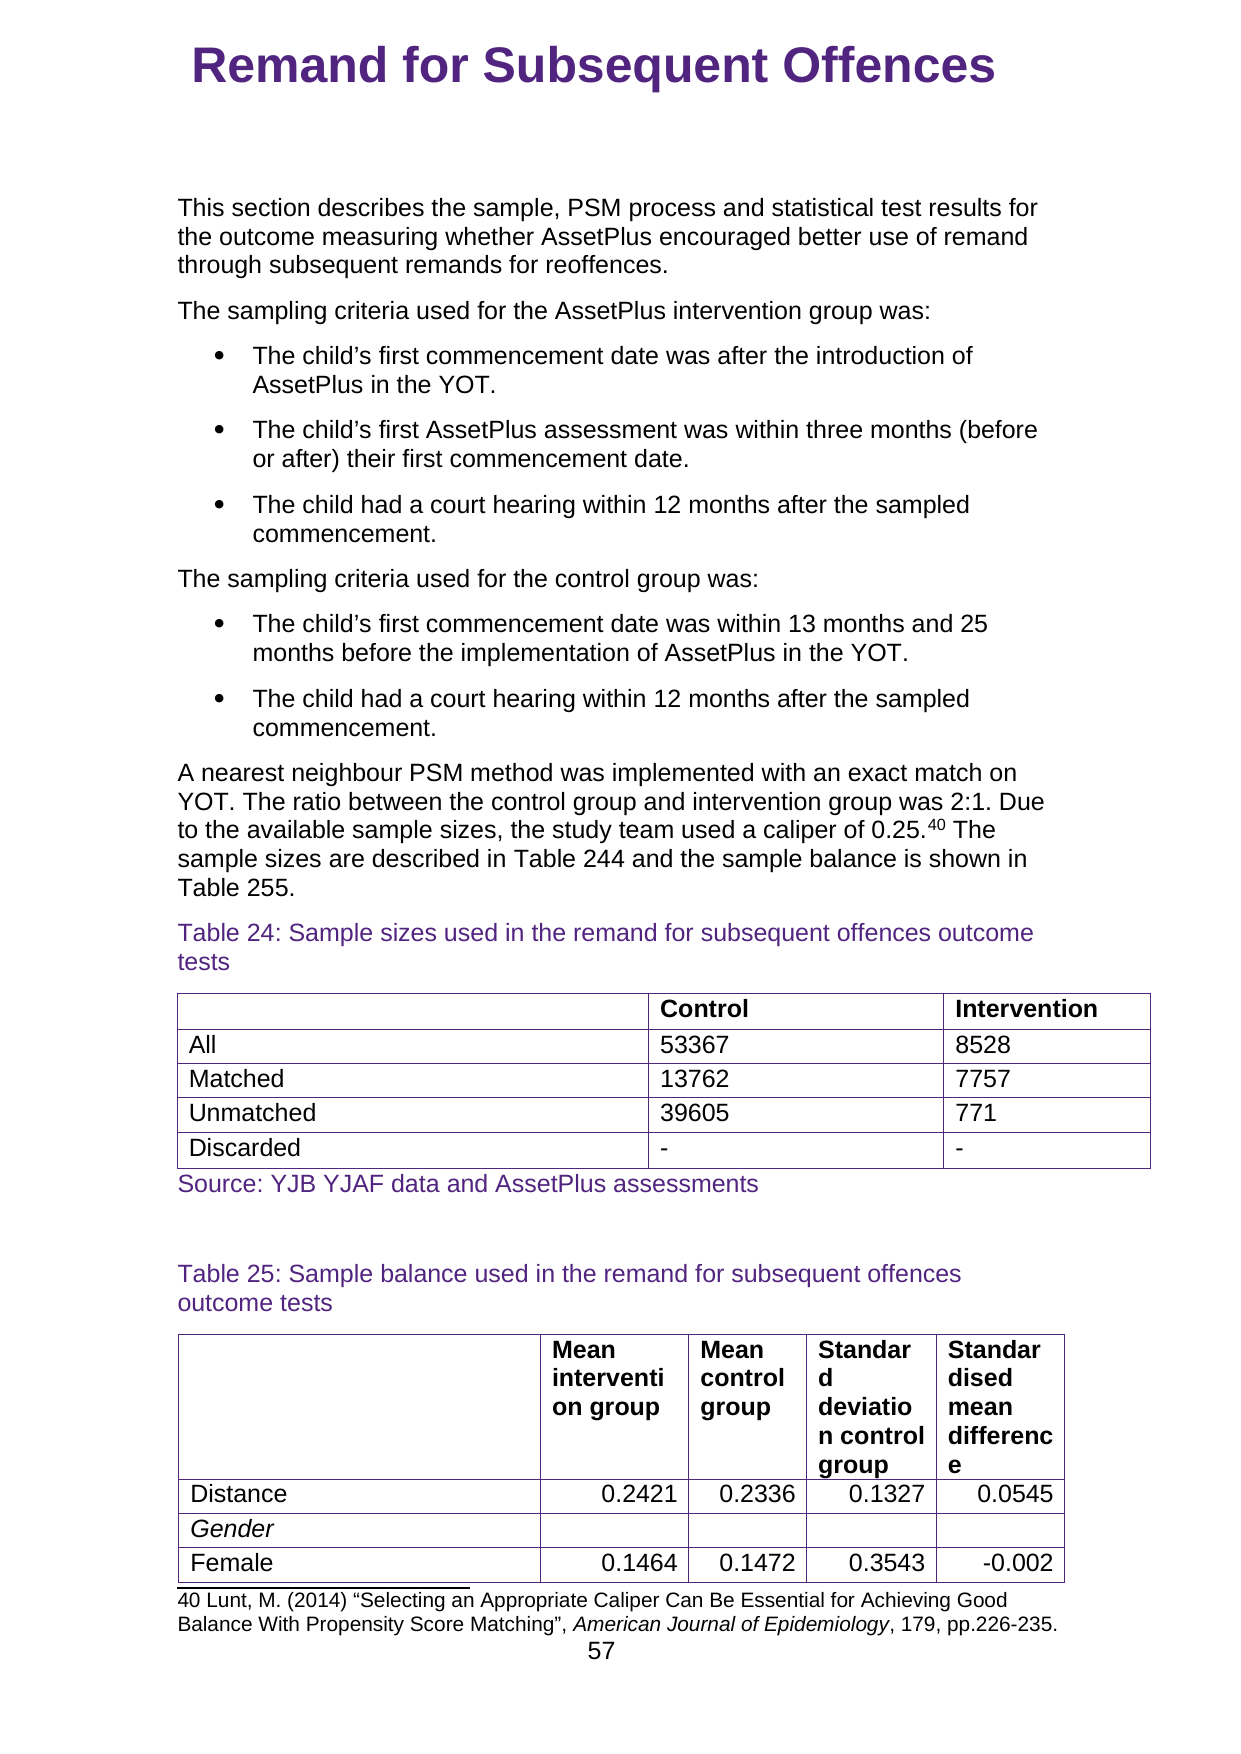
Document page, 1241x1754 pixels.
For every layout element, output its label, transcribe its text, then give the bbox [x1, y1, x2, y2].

list The child had a court hearing within 12 months after the sampled commencement. [215, 490, 1063, 547]
text A nearest neighbour PSM method was implemented with an exact match on YOT. The ratio between the control group and intervention group was 2:1. Due to the available sample sizes, the study team used a caliper of 0.25. The sample sizes are described in Table 24 and the sample balance is shown in Table 25. [177, 758, 1063, 902]
text This section describes the sample, PSM process and statistical test results for the outcome measuring whether AssetPlus encouraged better use of remand through subsequent remands for reoffences. [177, 193, 1063, 279]
table_cell All [178, 1030, 648, 1063]
table_header Standardised mean difference [937, 1335, 1064, 1478]
table_cell Matched [178, 1064, 648, 1097]
table_cell - [944, 1133, 1150, 1168]
table_header [178, 994, 648, 1028]
list The child’s first commencement date was after the introduction of AssetPlus in the YOT. [215, 341, 1063, 399]
table_cell [807, 1514, 936, 1547]
table_cell 0.1327 [807, 1480, 936, 1513]
table_cell [541, 1514, 688, 1547]
table_cell 0.2421 [541, 1480, 688, 1513]
table_cell 771 [944, 1098, 1150, 1132]
list The child’s first AssetPlus assessment was within three months (before or after) their first commencement date. [215, 416, 1063, 473]
table_header [179, 1335, 540, 1478]
table_cell Gender [179, 1514, 540, 1547]
text The sampling criteria used for the AssetPlus intervention group was: [177, 296, 1063, 324]
table_header Mean intervention group [541, 1335, 688, 1478]
table_cell 39605 [649, 1098, 943, 1132]
table_cell Female [179, 1548, 540, 1582]
subtitle Remand for Subsequent Offences [177, 35, 1063, 93]
text Source: YJB YJAF data and AssetPlus assessments [177, 1169, 1063, 1197]
list The child’s first commencement date was within 13 months and 25 months before the implementation of AssetPlus in the YOT. [215, 609, 1063, 667]
table_header Intervention [944, 994, 1150, 1028]
table_cell 0.1464 [541, 1548, 688, 1582]
table_cell - [649, 1133, 943, 1168]
table_cell -0.002 [937, 1548, 1064, 1582]
table_cell 0.1472 [689, 1548, 806, 1582]
table_cell [937, 1514, 1064, 1547]
table_cell 0.0545 [937, 1480, 1064, 1513]
text Lunt, M. (2014) “Selecting an Appropriate Caliper Can Be Essential for Achieving Good Balance With Propensity Score Matching”, American Journal of Epidemiology, 179, pp.226-235. [177, 1588, 1063, 1636]
table_cell 0.2336 [689, 1480, 806, 1513]
table_cell Distance [179, 1480, 540, 1513]
table_header Control [649, 994, 943, 1028]
table_cell 8528 [944, 1030, 1150, 1063]
text Table 25: Sample balance used in the remand for subsequent offences outcome tests [177, 1259, 1063, 1317]
table_cell 53367 [649, 1030, 943, 1063]
table_cell Unmatched [178, 1098, 648, 1132]
table_header Standard deviation control group [807, 1335, 936, 1478]
table_cell Discarded [178, 1133, 648, 1168]
table_cell 13762 [649, 1064, 943, 1097]
text Table 24: Sample sizes used in the remand for subsequent offences outcome tests [177, 918, 1063, 976]
list The child had a court hearing within 12 months after the sampled commencement. [215, 684, 1063, 741]
table_header Mean control group [689, 1335, 806, 1478]
table_cell 0.3543 [807, 1548, 936, 1582]
table_cell [689, 1514, 806, 1547]
table_cell 7757 [944, 1064, 1150, 1097]
text The sampling criteria used for the control group was: [177, 564, 1063, 593]
